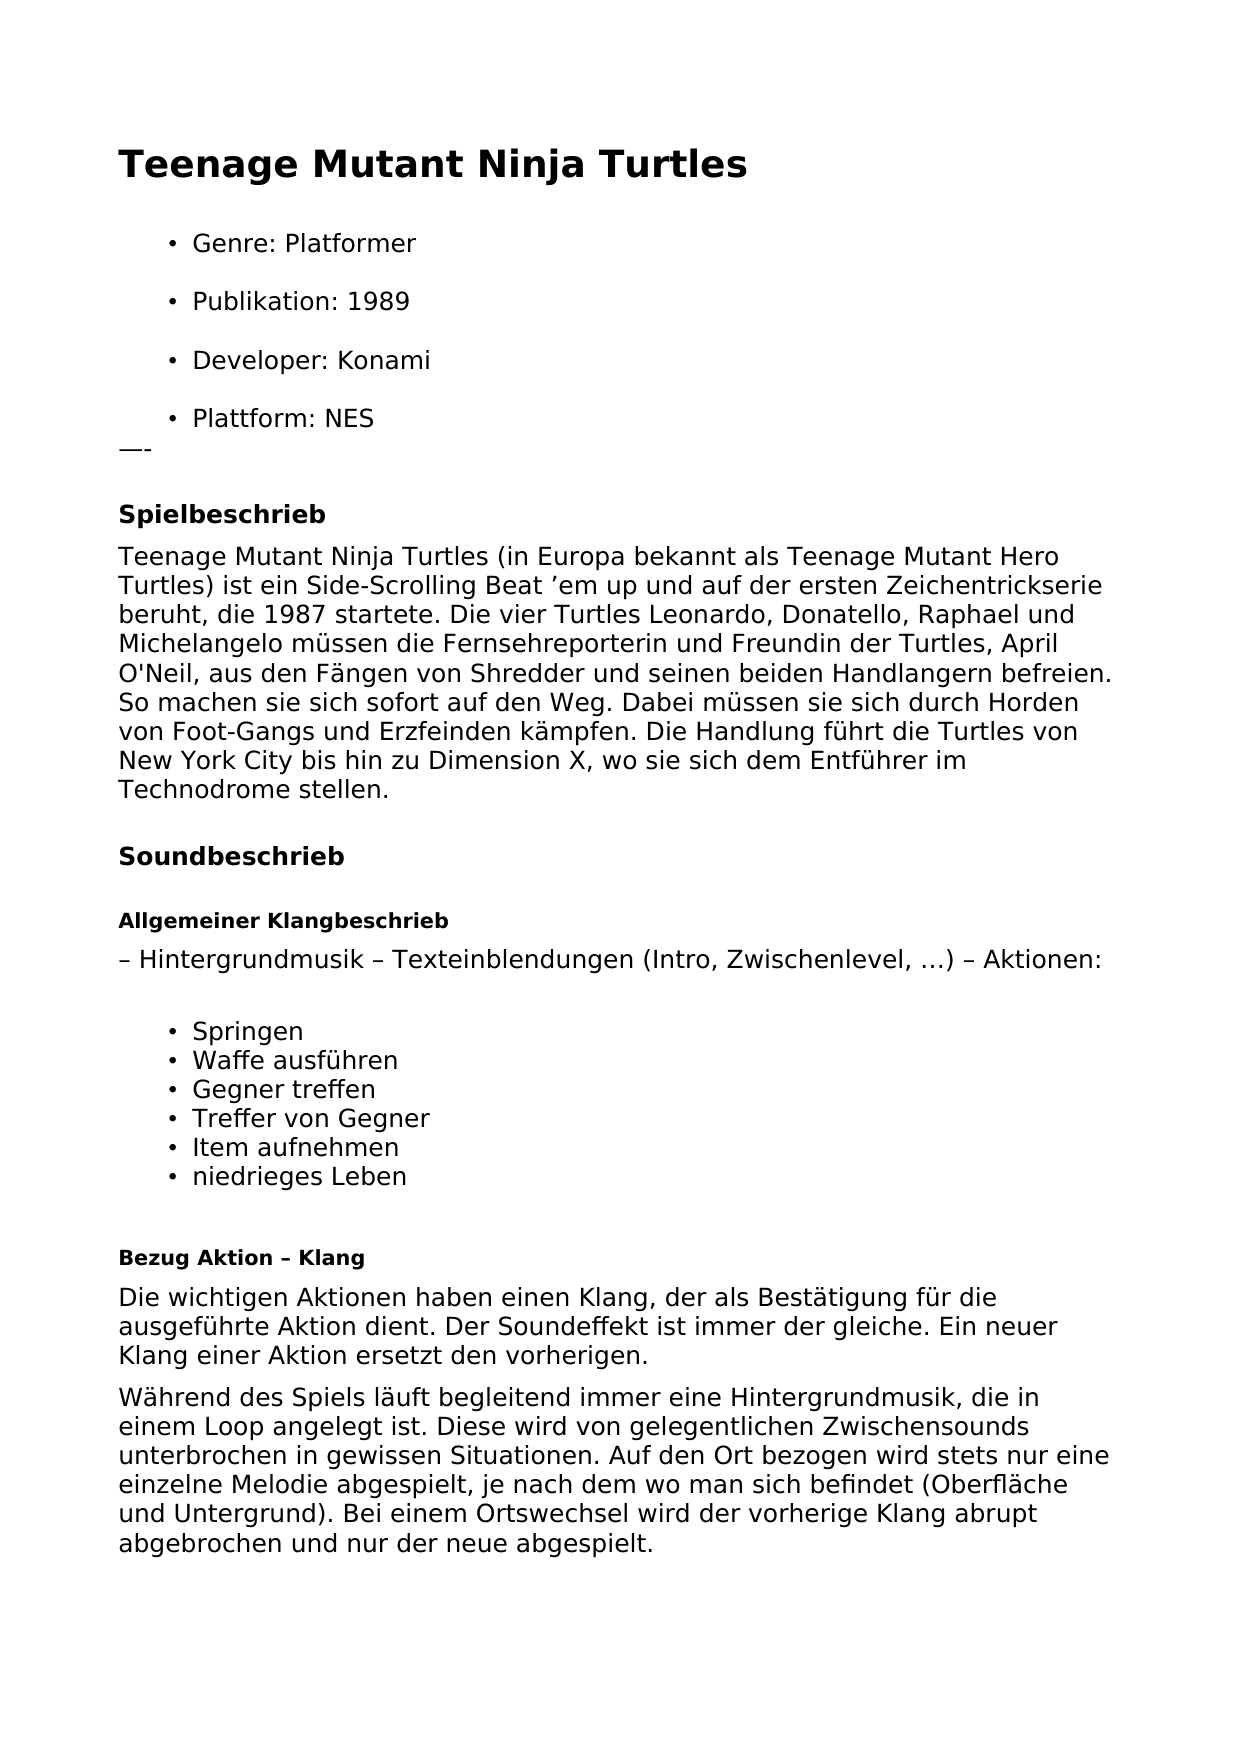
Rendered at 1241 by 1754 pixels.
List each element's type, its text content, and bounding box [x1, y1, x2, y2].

list niedrieges Leben [177, 1163, 1122, 1192]
text —- [118, 434, 1122, 463]
list Gegner treffen [177, 1075, 1122, 1104]
text Die wichtigen Aktionen haben einen Klang, der als Bestätigung für die ausgeführte Aktion dient. Der Soundeffekt ist immer der gleiche. Ein neuer Klang einer Aktion ersetzt den vorherigen. [118, 1283, 1122, 1371]
list Item aufnehmen [177, 1133, 1122, 1163]
list Springen [177, 1017, 1122, 1046]
text – Hintergrundmusik – Texteinblendungen (Intro, Zwischenlevel, …) – Aktionen: [118, 946, 1122, 975]
list Developer: Konami [177, 346, 1122, 375]
subtitle Bezug Aktion – Klang [118, 1246, 1122, 1271]
subtitle Allgemeiner Klangbeschrieb [118, 909, 1122, 933]
subtitle Teenage Mutant Ninja Turtles [118, 143, 1122, 187]
list Waffe ausführen [177, 1046, 1122, 1075]
list Publikation: 1989 [177, 287, 1122, 317]
text Während des Spiels läuft begleitend immer eine Hintergrundmusik, die in einem Loop angelegt ist. Diese wird von gelegentlichen Zwischensounds unterbrochen in gewissen Situationen. Auf den Ort bezogen wird stets nur eine einzelne Melodie abgespielt, je nach dem wo man sich befindet (Oberfläche und Untergrund). Bei einem Ortswechsel wird der vorherige Klang abrupt abgebrochen und nur der neue abgespielt. [118, 1383, 1122, 1558]
list Treffer von Gegner [177, 1104, 1122, 1133]
text Teenage Mutant Ninja Turtles (in Europa bekannt als Teenage Mutant Hero Turtles) ist ein Side-Scrolling Beat ’em up und auf der ersten Zeichentrickserie beruht, die 1987 startete. Die vier Turtles Leonardo, Donatello, Raphael und Michelangelo müssen die Fernsehreporterin und Freundin der Turtles, April O'Neil, aus den Fängen von Shredder und seinen beiden Handlangern befreien. So machen sie sich sofort auf den Weg. Dabei müssen sie sich durch Horden von Foot-Gangs und Erzfeinden kämpfen. Die Handlung führt die Turtles von New York City bis hin zu Dimension X, wo sie sich dem Entführer im Technodrome stellen. [118, 542, 1122, 805]
list Plattform: NES [177, 405, 1122, 434]
subtitle Soundbeschrieb [118, 842, 1122, 871]
list Genre: Platformer [177, 229, 1122, 258]
subtitle Spielbeschrieb [118, 501, 1122, 530]
